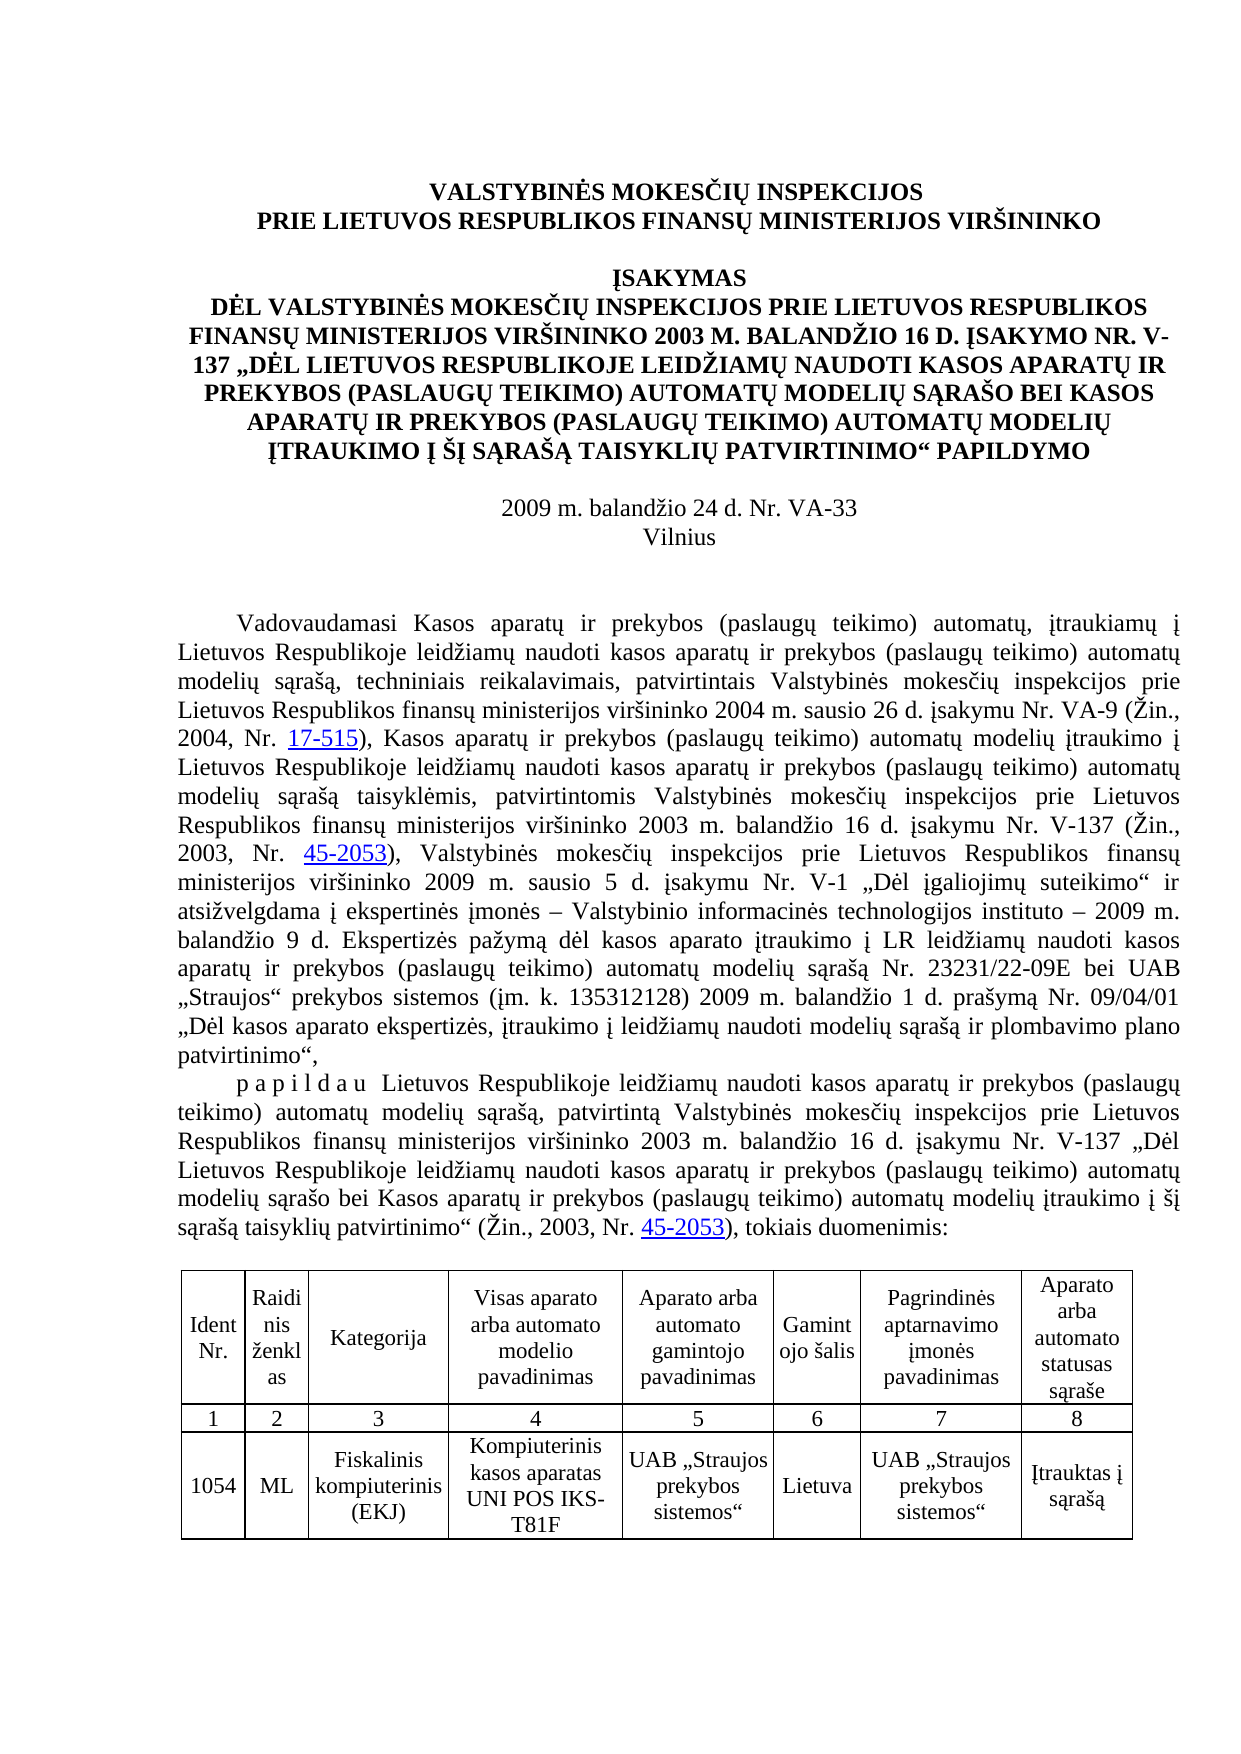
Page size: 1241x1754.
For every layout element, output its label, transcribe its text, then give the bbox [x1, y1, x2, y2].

table_cell 6 [774, 1405, 860, 1431]
table_cell 8 [1022, 1405, 1132, 1431]
text ĮSAKYMAS [177, 263, 1181, 292]
table_cell 3 [309, 1405, 448, 1431]
table_header Aparato arba automato statusas sąraše [1022, 1271, 1132, 1403]
table_header Kategorija [309, 1271, 448, 1403]
text 2009 m. balandžio 24 d. Nr. VA-33 [177, 493, 1181, 522]
table_cell 2 [246, 1405, 308, 1431]
table_cell Kompiuterinis kasos aparatas UNI POS IKS-T81F [449, 1433, 622, 1538]
table_cell UAB „Straujos prekybos sistemos“ [623, 1433, 773, 1538]
table_cell 1054 [182, 1433, 244, 1538]
text Vadovaudamasi Kasos aparatų ir prekybos (paslaugų teikimo) automatų, įtraukiamų į Lietuvos Respublikoje leidžiamų naudoti kasos aparatų ir prekybos (paslaugų teikimo) automatų modelių sąrašą, techniniais reikalavimais, patvirtintais Valstybinės mokesčių inspekcijos prie Lietuvos Respublikos finansų ministerijos viršininko 2004 m. sausio 26 d. įsakymu Nr. VA-9 (Žin., 2004, Nr. 17-515), Kasos aparatų ir prekybos (paslaugų teikimo) automatų modelių įtraukimo į Lietuvos Respublikoje leidžiamų naudoti kasos aparatų ir prekybos (paslaugų teikimo) automatų modelių sąrašą taisyklėmis, patvirtintomis Valstybinės mokesčių inspekcijos prie Lietuvos Respublikos finansų ministerijos viršininko 2003 m. balandžio 16 d. įsakymu Nr. V-137 (Žin., 2003, Nr. 45-2053), Valstybinės mokesčių inspekcijos prie Lietuvos Respublikos finansų ministerijos viršininko 2009 m. sausio 5 d. įsakymu Nr. V-1 „Dėl įgaliojimų suteikimo“ ir atsižvelgdama į ekspertinės įmonės – Valstybinio informacinės technologijos instituto – 2009 m. balandžio 9 d. Ekspertizės pažymą dėl kasos aparato įtraukimo į LR leidžiamų naudoti kasos aparatų ir prekybos (paslaugų teikimo) automatų modelių sąrašą Nr. 23231/22-09E bei UAB „Straujos“ prekybos sistemos (įm. k. 135312128) 2009 m. balandžio 1 d. prašymą Nr. 09/04/01 „Dėl kasos aparato ekspertizės, įtraukimo į leidžiamų naudoti modelių sąrašą ir plombavimo plano patvirtinimo“, [177, 608, 1181, 1068]
table_cell Lietuva [774, 1433, 860, 1538]
table_cell UAB „Straujos prekybos sistemos“ [861, 1433, 1021, 1538]
table_cell 1 [182, 1405, 244, 1431]
text Vilnius [177, 522, 1181, 551]
table_cell Fiskalinis kompiuterinis (EKJ) [309, 1433, 448, 1538]
table_header Aparato arba automato gamintojo pavadinimas [623, 1271, 773, 1403]
table_cell 5 [623, 1405, 773, 1431]
table_header Pagrindinės aptarnavimo įmonės pavadinimas [861, 1271, 1021, 1403]
table_cell ML [246, 1433, 308, 1538]
table_header Visas aparato arba automato modelio pavadinimas [449, 1271, 622, 1403]
text papildau Lietuvos Respublikoje leidžiamų naudoti kasos aparatų ir prekybos (paslaugų teikimo) automatų modelių sąrašą, patvirtintą Valstybinės mokesčių inspekcijos prie Lietuvos Respublikos finansų ministerijos viršininko 2003 m. balandžio 16 d. įsakymu Nr. V-137 „Dėl Lietuvos Respublikoje leidžiamų naudoti kasos aparatų ir prekybos (paslaugų teikimo) automatų modelių sąrašo bei Kasos aparatų ir prekybos (paslaugų teikimo) automatų modelių įtraukimo į šį sąrašą taisyklių patvirtinimo“ (Žin., 2003, Nr. 45-2053), tokiais duomenimis: [177, 1068, 1181, 1241]
table_cell Įtrauktas į sąrašą [1022, 1433, 1132, 1538]
text DĖL VALSTYBINĖS MOKESČIŲ INSPEKCIJOS PRIE LIETUVOS RESPUBLIKOS FINANSŲ MINISTERIJOS VIRŠININKO 2003 M. BALANDŽIO 16 D. ĮSAKYMO NR. V-137 „DĖL LIETUVOS RESPUBLIKOJE LEIDŽIAMŲ NAUDOTI KASOS APARATŲ IR PREKYBOS (PASLAUGŲ TEIKIMO) AUTOMATŲ MODELIŲ SĄRAŠO BEI KASOS APARATŲ IR PREKYBOS (PASLAUGŲ TEIKIMO) AUTOMATŲ MODELIŲ ĮTRAUKIMO Į ŠĮ SĄRAŠĄ TAISYKLIŲ PATVIRTINIMO“ PAPILDYMO [177, 292, 1181, 465]
text PRIE LIETUVOS RESPUBLIKOS FINANSŲ MINISTERIJOS VIRŠININKO [177, 206, 1181, 235]
table_header Raidinis ženklas [246, 1271, 308, 1403]
table_cell 4 [449, 1405, 622, 1431]
table_header Ident Nr. [182, 1271, 244, 1403]
table_cell 7 [861, 1405, 1021, 1431]
text VALSTYBINĖS MOKESČIŲ INSPEKCIJOS [177, 177, 1181, 206]
table_header Gamintojo šalis [774, 1271, 860, 1403]
